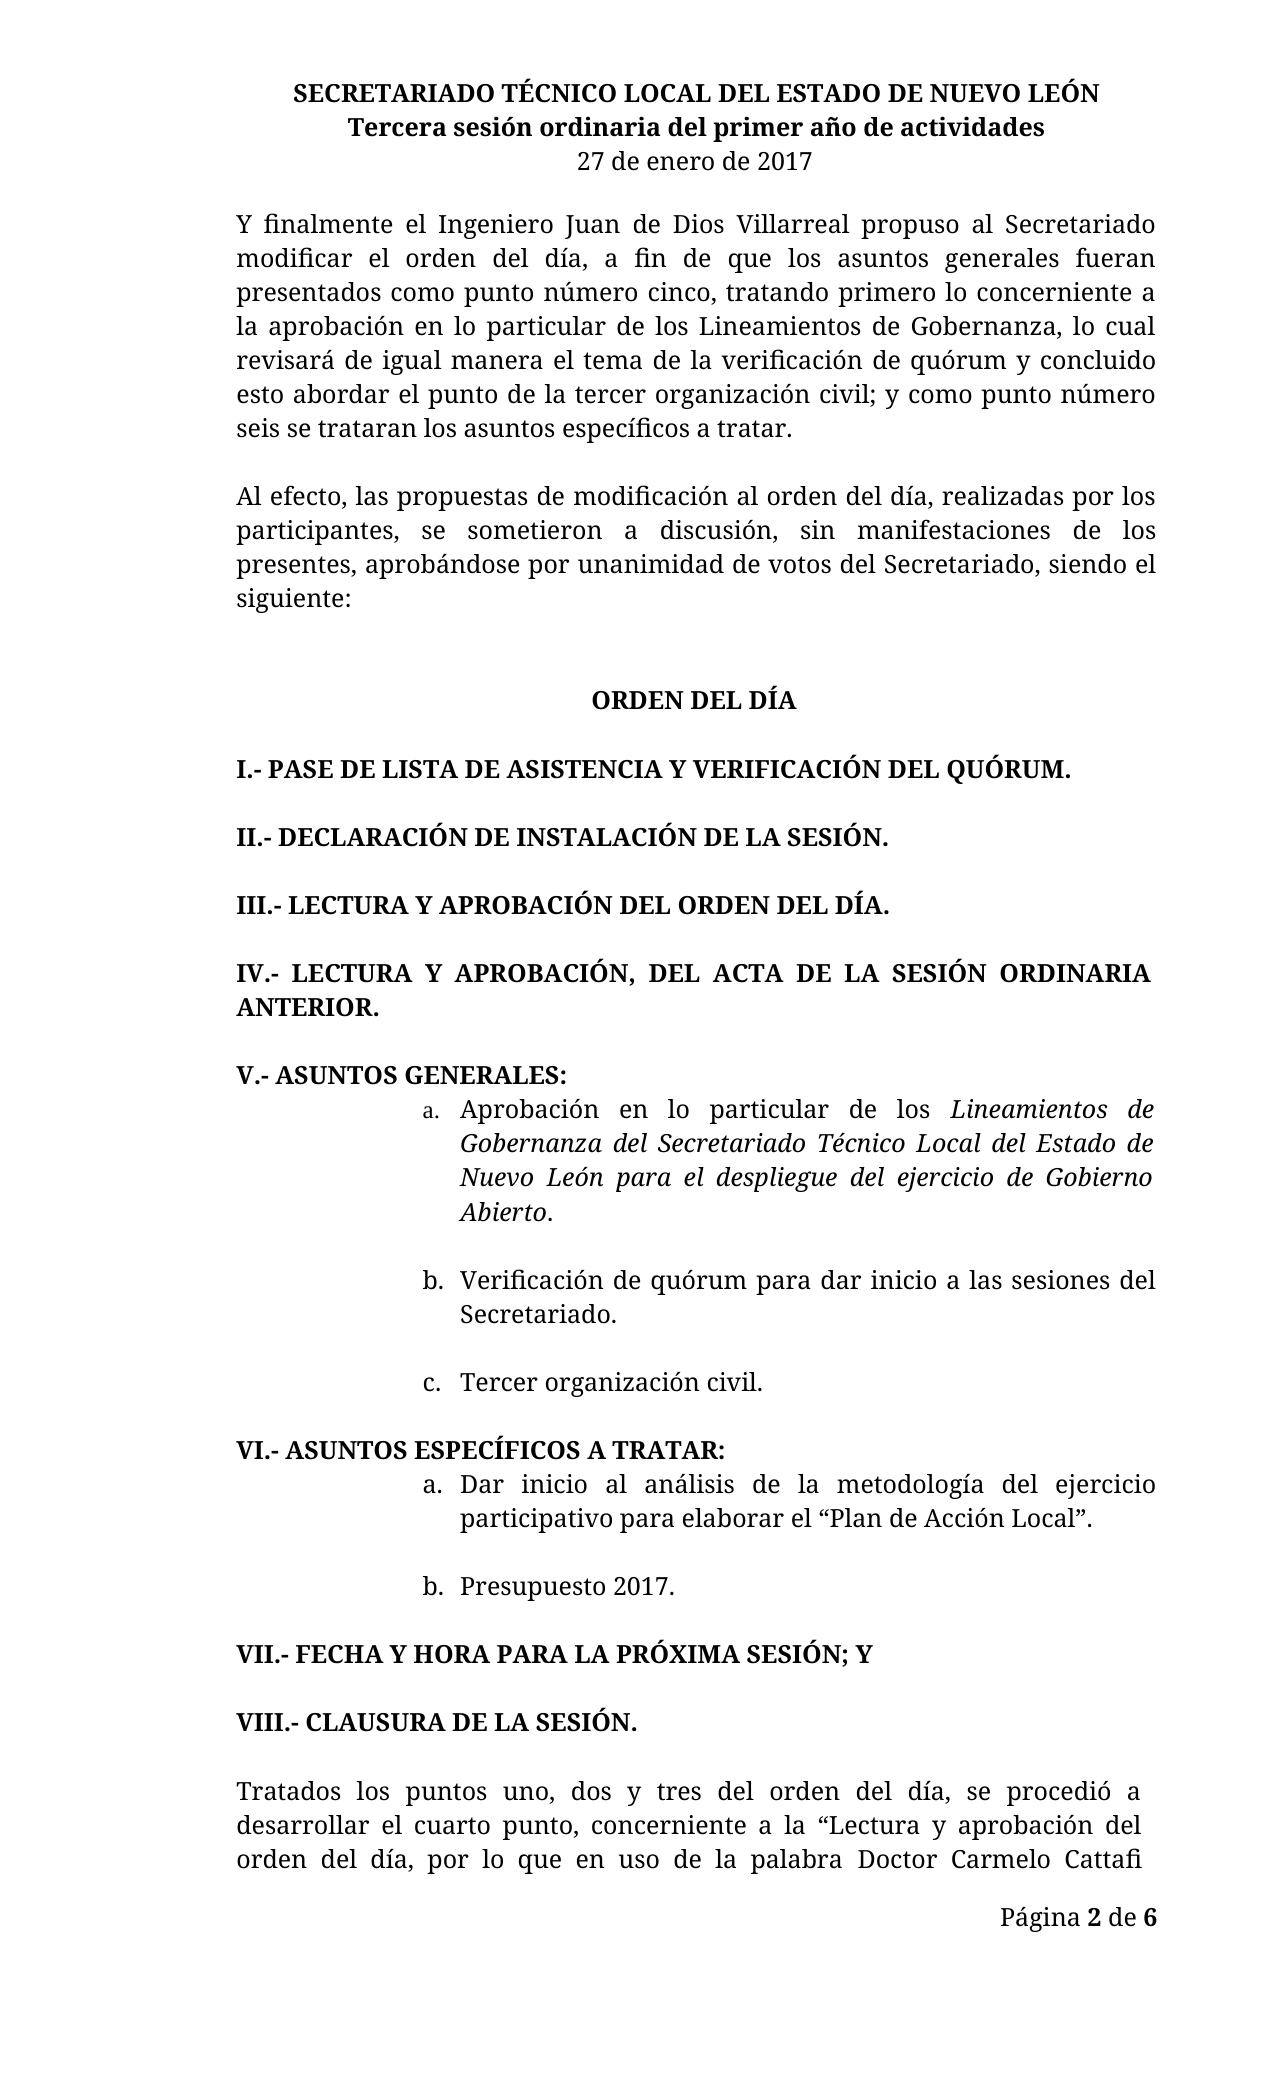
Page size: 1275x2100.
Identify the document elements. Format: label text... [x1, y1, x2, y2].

list Verificación de quórum para dar inicio a las sesiones del Secretariado. [422, 1262, 1157, 1330]
text III.- LECTURA Y APROBACIÓN DEL ORDEN DEL DÍA. [236, 888, 1152, 922]
text Y finalmente el Ingeniero Juan de Dios Villarreal propuso al Secretariado modificar el orden del día, a fin de que los asuntos generales fueran presentados como punto número cinco, tratando primero lo concerniente a la aprobación en lo particular de los Lineamientos de Gobernanza, lo cual revisará de igual manera el tema de la verificación de quórum y concluido esto abordar el punto de la tercer organización civil; y como punto número seis se trataran los asuntos específicos a tratar. [236, 206, 1157, 445]
text II.- DECLARACIÓN DE INSTALACIÓN DE LA SESIÓN. [236, 819, 1152, 853]
text Tratados los puntos uno, dos y tres del orden del día, se procedió a desarrollar el cuarto punto, concerniente a la “Lectura y aprobación del orden del día, por lo que en uso de la palabra Doctor Carmelo Cattafi [236, 1773, 1142, 1875]
list Dar inicio al análisis de la metodología del ejercicio participativo para elaborar el “Plan de Acción Local”. [422, 1467, 1157, 1535]
text VI.- ASUNTOS ESPECÍFICOS A TRATAR: [236, 1433, 1152, 1467]
text Al efecto, las propuestas de modificación al orden del día, realizadas por los participantes, se sometieron a discusión, sin manifestaciones de los presentes, aprobándose por unanimidad de votos del Secretariado, siendo el siguiente: [236, 479, 1157, 615]
text IV.- LECTURA Y APROBACIÓN, DEL ACTA DE LA SESIÓN ORDINARIA ANTERIOR. [236, 956, 1152, 1024]
list Tercer organización civil. [422, 1364, 1157, 1398]
list Presupuesto 2017. [422, 1569, 1157, 1603]
text VIII.- CLAUSURA DE LA SESIÓN. [236, 1705, 1142, 1739]
text VII.- FECHA Y HORA PARA LA PRÓXIMA SESIÓN; Y [236, 1637, 1157, 1671]
text I.- PASE DE LISTA DE ASISTENCIA Y VERIFICACIÓN DEL QUÓRUM. [236, 751, 1152, 785]
text ORDEN DEL DÍA [236, 683, 1152, 717]
list Aprobación en lo particular de los Lineamientos de Gobernanza del Secretariado Técnico Local del Estado de Nuevo León para el despliegue del ejercicio de Gobierno Abierto. [422, 1092, 1157, 1228]
text V.- ASUNTOS GENERALES: [236, 1058, 1157, 1092]
